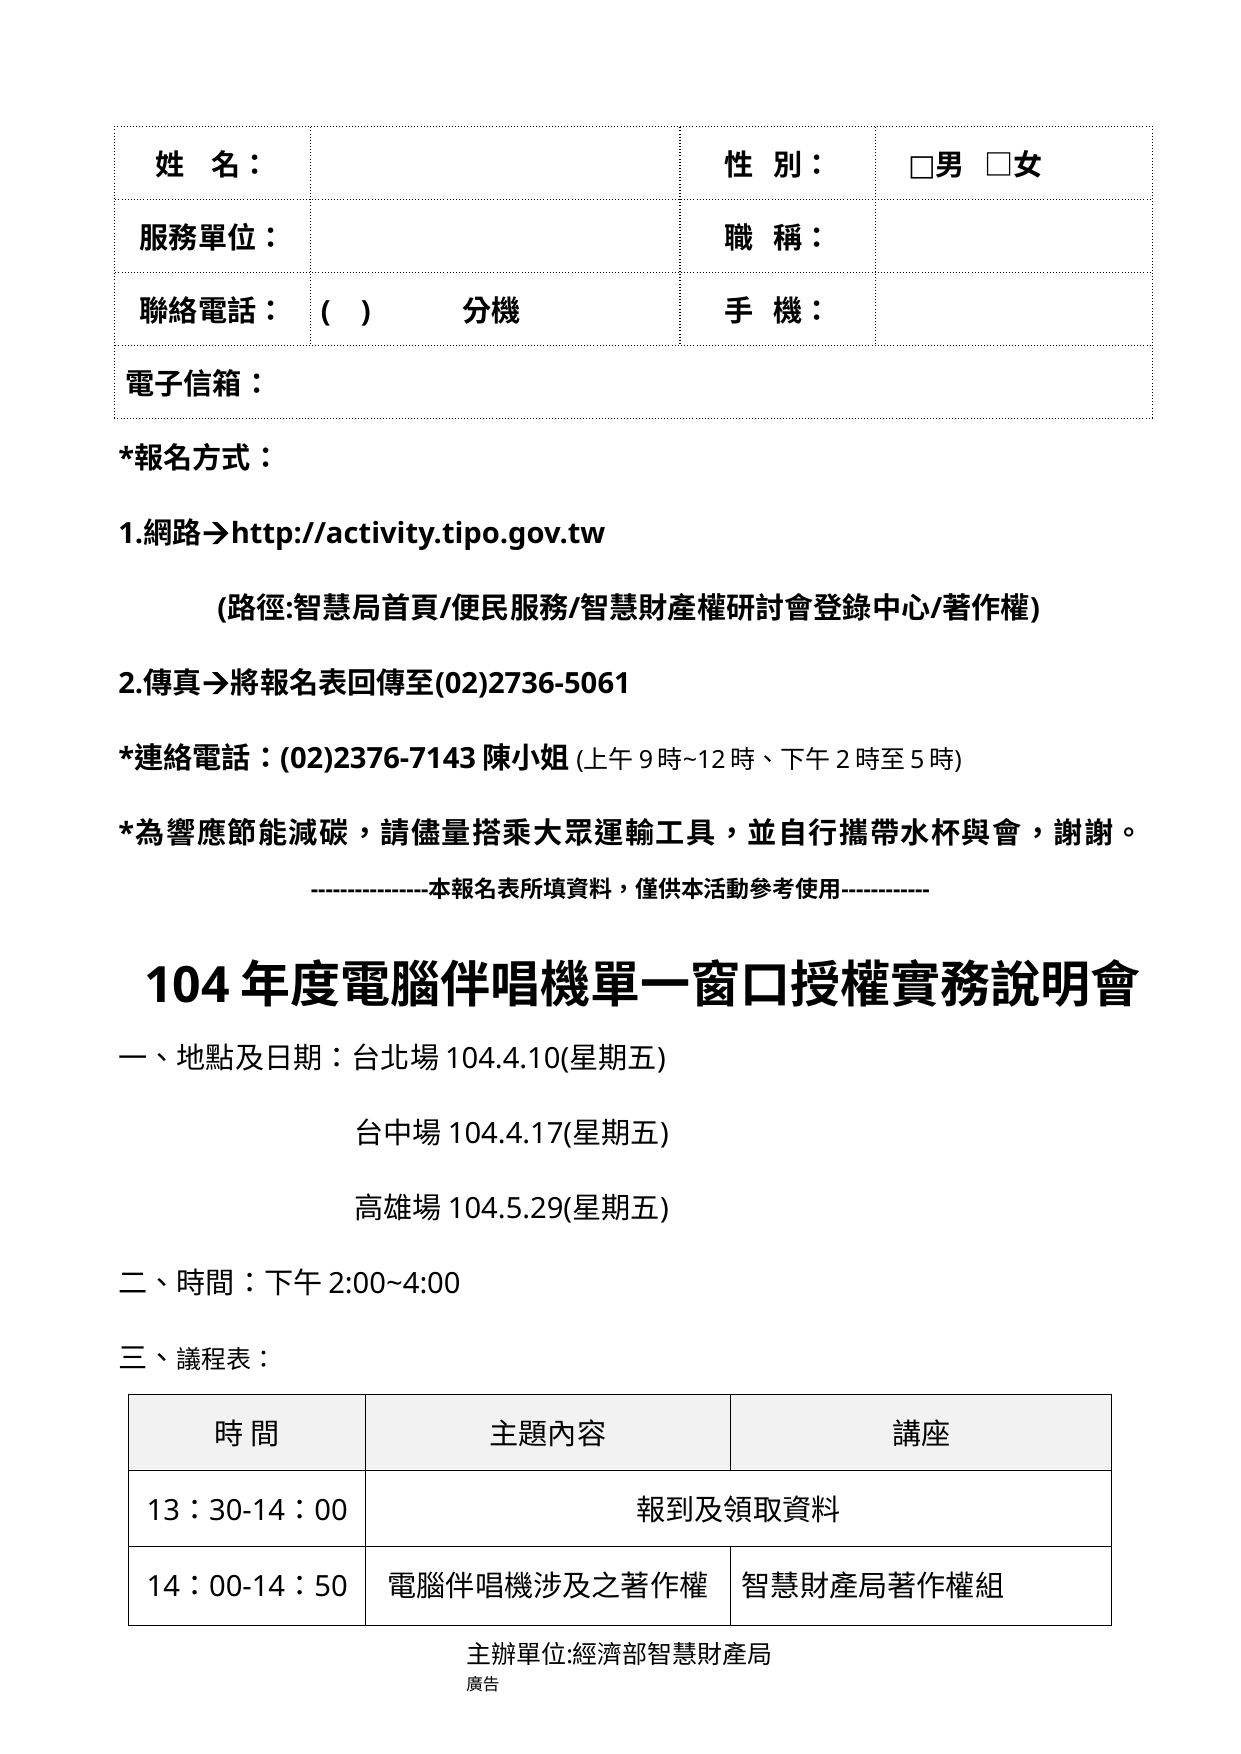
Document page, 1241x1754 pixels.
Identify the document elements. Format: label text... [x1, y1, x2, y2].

text *為響應節能減碳，請儘量搭乘大眾運輸工具，並自行攜帶水杯與會，謝謝。 [118, 793, 1146, 868]
table_header 主題內容 [366, 1395, 730, 1469]
table_cell 職 稱： [680, 199, 876, 272]
table_header 講座 [731, 1395, 1111, 1469]
table_cell 電腦伴唱機涉及之著作權 [366, 1547, 730, 1625]
text 台中場104.4.17(星期五) [354, 1093, 1122, 1168]
table_header [310, 126, 680, 199]
text 一、地點及日期：台北場104.4.10(星期五) [118, 1018, 1122, 1093]
table_cell ( ) 分機 [310, 272, 680, 345]
table_cell 智慧財產局著作權組 [731, 1547, 1111, 1625]
text ----------------本報名表所填資料，僅供本活動參考使用------------ [118, 868, 1122, 906]
text 三、議程表： [118, 1318, 1122, 1393]
text *連絡電話：(02)2376-7143陳小姐 (上午9時~12時、下午2時至5時) [118, 718, 1146, 793]
table_cell [876, 199, 1152, 272]
table_cell 手 機： [680, 272, 876, 345]
text 2.傳真將報名表回傳至(02)2736-5061 [118, 643, 1146, 718]
table_cell 聯絡電話： [115, 272, 310, 345]
text (路徑:智慧局首頁/便民服務/智慧財產權研討會登錄中心/著作權) [118, 568, 1146, 643]
text *報名方式： [118, 418, 1122, 493]
table_cell [876, 272, 1152, 345]
table_cell [310, 199, 680, 272]
table_header □男 □女 [876, 126, 1152, 199]
table_cell 報到及領取資料 [366, 1471, 1111, 1546]
text 104年度電腦伴唱機單一窗口授權實務說明會 [118, 943, 1146, 1018]
table_header 時 間 [129, 1395, 365, 1469]
table_header 性 別： [680, 126, 876, 199]
table_cell 服務單位： [115, 199, 310, 272]
table_cell 13：30-14：00 [129, 1471, 365, 1546]
text 二、時間：下午2:00~4:00 [118, 1243, 1122, 1318]
table_cell 14：00-14：50 [129, 1547, 365, 1625]
table_cell 電子信箱： [115, 345, 1152, 417]
text 高雄場104.5.29(星期五) [354, 1168, 1122, 1243]
text 1.網路http://activity.tipo.gov.tw [118, 493, 1146, 568]
table_header 姓 名： [115, 126, 310, 199]
